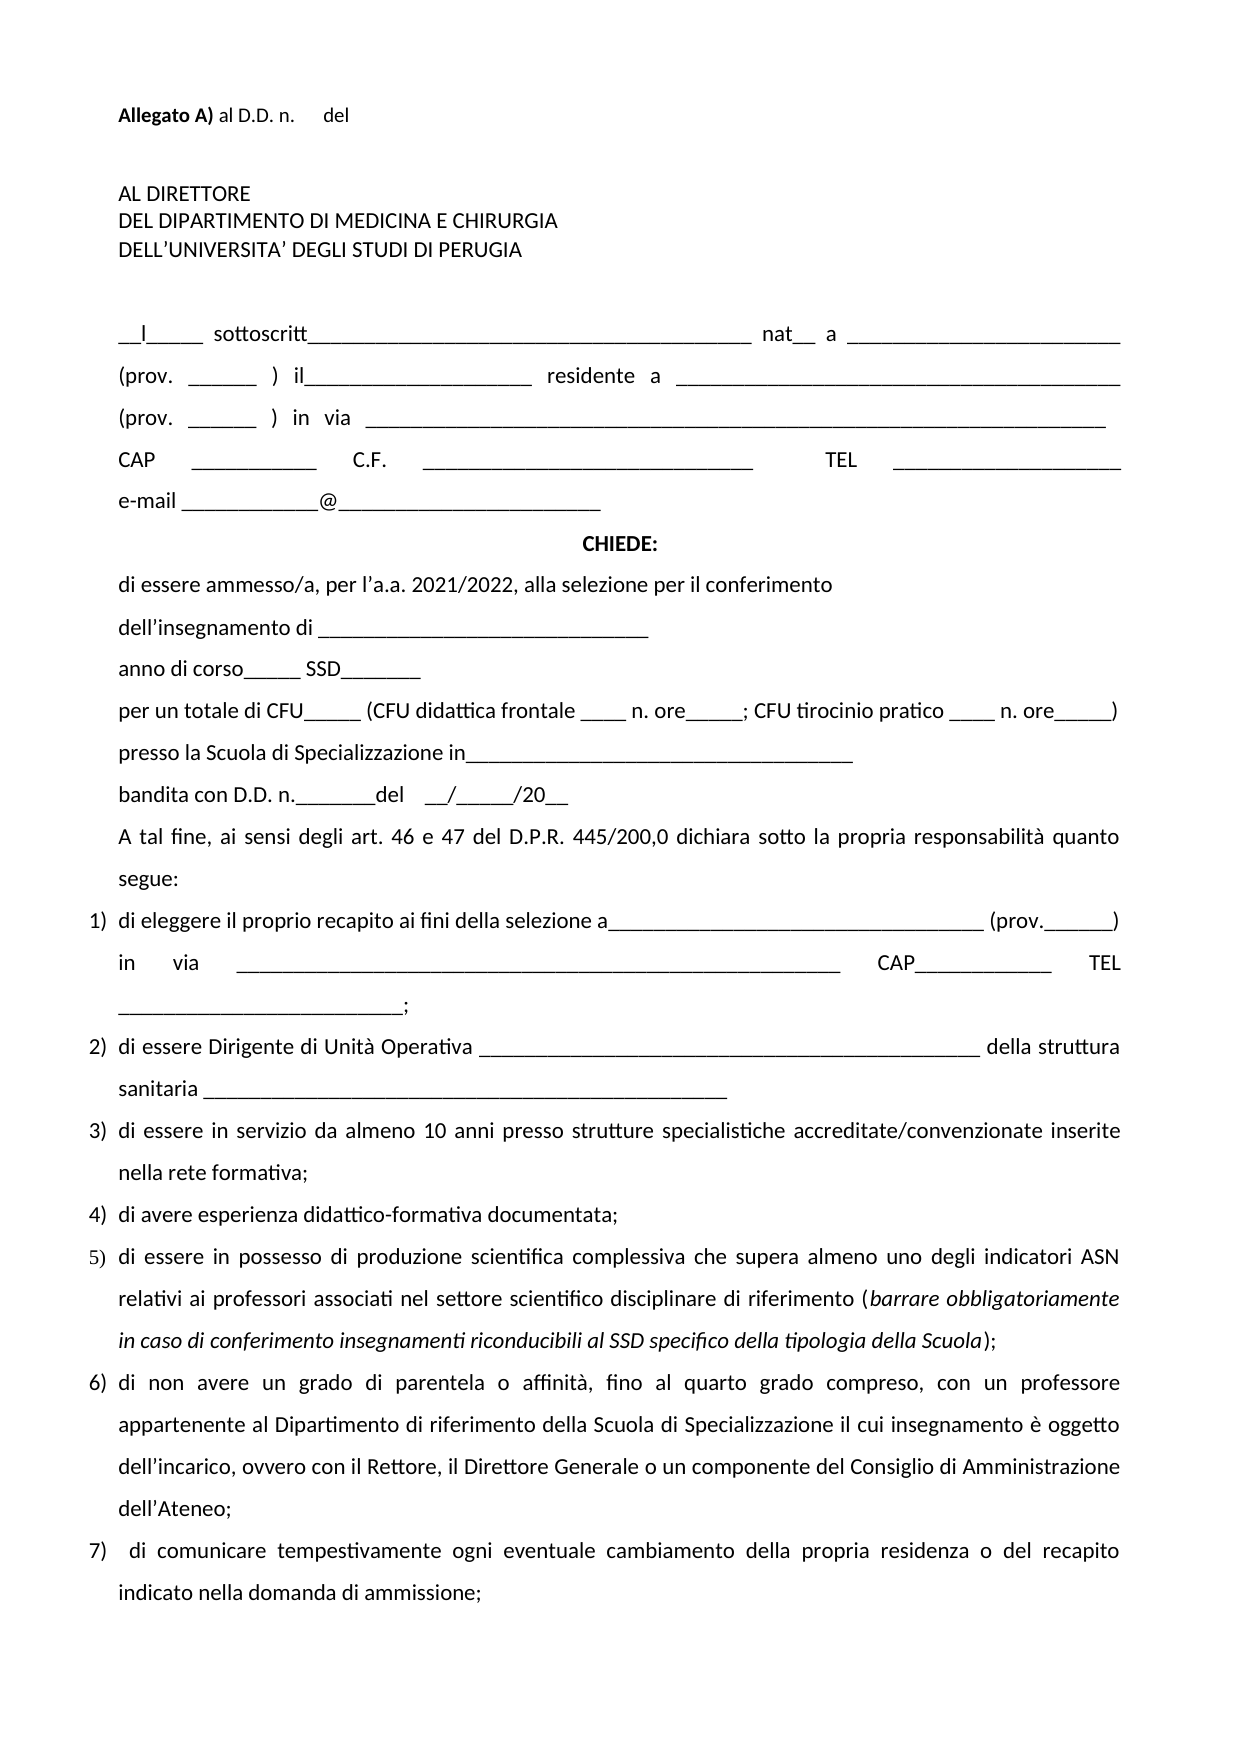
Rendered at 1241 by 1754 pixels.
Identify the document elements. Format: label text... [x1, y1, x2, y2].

text dell’insegnamento di _____________________________ [118, 613, 1122, 641]
list di avere esperienza didattico-formativa documentata; [88, 1200, 1122, 1228]
list di essere Dirigente di Unità Operativa ____________________________________________ della struttura sanitaria ______________________________________________ [88, 1032, 1122, 1102]
table_header [605, 74, 1138, 102]
text di essere ammesso/a, per l’a.a. 2021/2022, alla selezione per il conferimento [118, 571, 1122, 599]
text DEL DIPARTIMENTO DI MEDICINA E CHIRURGIA [118, 207, 1122, 235]
text anno di corso_____ SSD_______ [118, 654, 1122, 683]
text per un totale di CFU_____ (CFU didattica frontale ____ n. ore_____; CFU tirocinio pratico ____ n. ore_____) [118, 697, 1122, 724]
list di eleggere il proprio recapito ai fini della selezione a_________________________________ (prov.______) in via _____________________________________________________ CAP____________ TEL _________________________; [88, 906, 1122, 1018]
table_header [118, 74, 605, 102]
text __l_____ sottoscritt_______________________________________ nat__ a ________________________ (prov. ______ ) il____________________ residente a _______________________________________ (prov. ______ ) in via _________________________________________________________________ CAP ___________ C.F. _____________________________ TEL ____________________ e-mail ____________@_______________________ [118, 319, 1122, 515]
text bandita con D.D. n._______del __/_____/20__ [118, 781, 1122, 808]
text DELL’UNIVERSITA’ DEGLI STUDI DI PERUGIA [118, 235, 1122, 263]
text AL DIRETTORE [118, 179, 1122, 207]
list di essere in servizio da almeno 10 anni presso strutture specialistiche accreditate/convenzionate inserite nella rete formativa; [88, 1116, 1122, 1186]
text CHIEDE: [118, 529, 1122, 557]
list di essere in possesso di produzione scientifica complessiva che supera almeno uno degli indicatori ASN relativi ai professori associati nel settore scientifico disciplinare di riferimento (barrare obbligatoriamente in caso di conferimento insegnamenti riconducibili al SSD specifico della tipologia della Scuola); [88, 1242, 1122, 1354]
text presso la Scuola di Specializzazione in__________________________________ [118, 738, 1122, 767]
list di non avere un grado di parentela o affinità, fino al quarto grado compreso, con un professore appartenente al Dipartimento di riferimento della Scuola di Specializzazione il cui insegnamento è oggetto dell’incarico, ovvero con il Rettore, il Direttore Generale o un componente del Consiglio di Amministrazione dell’Ateneo; [88, 1368, 1122, 1522]
subtitle Allegato A) al D.D. n. del [118, 102, 1107, 128]
text A tal fine, ai sensi degli art. 46 e 47 del D.P.R. 445/200,0 dichiara sotto la propria responsabilità quanto segue: [118, 822, 1122, 892]
list di comunicare tempestivamente ogni eventuale cambiamento della propria residenza o del recapito indicato nella domanda di ammissione; [88, 1536, 1122, 1606]
